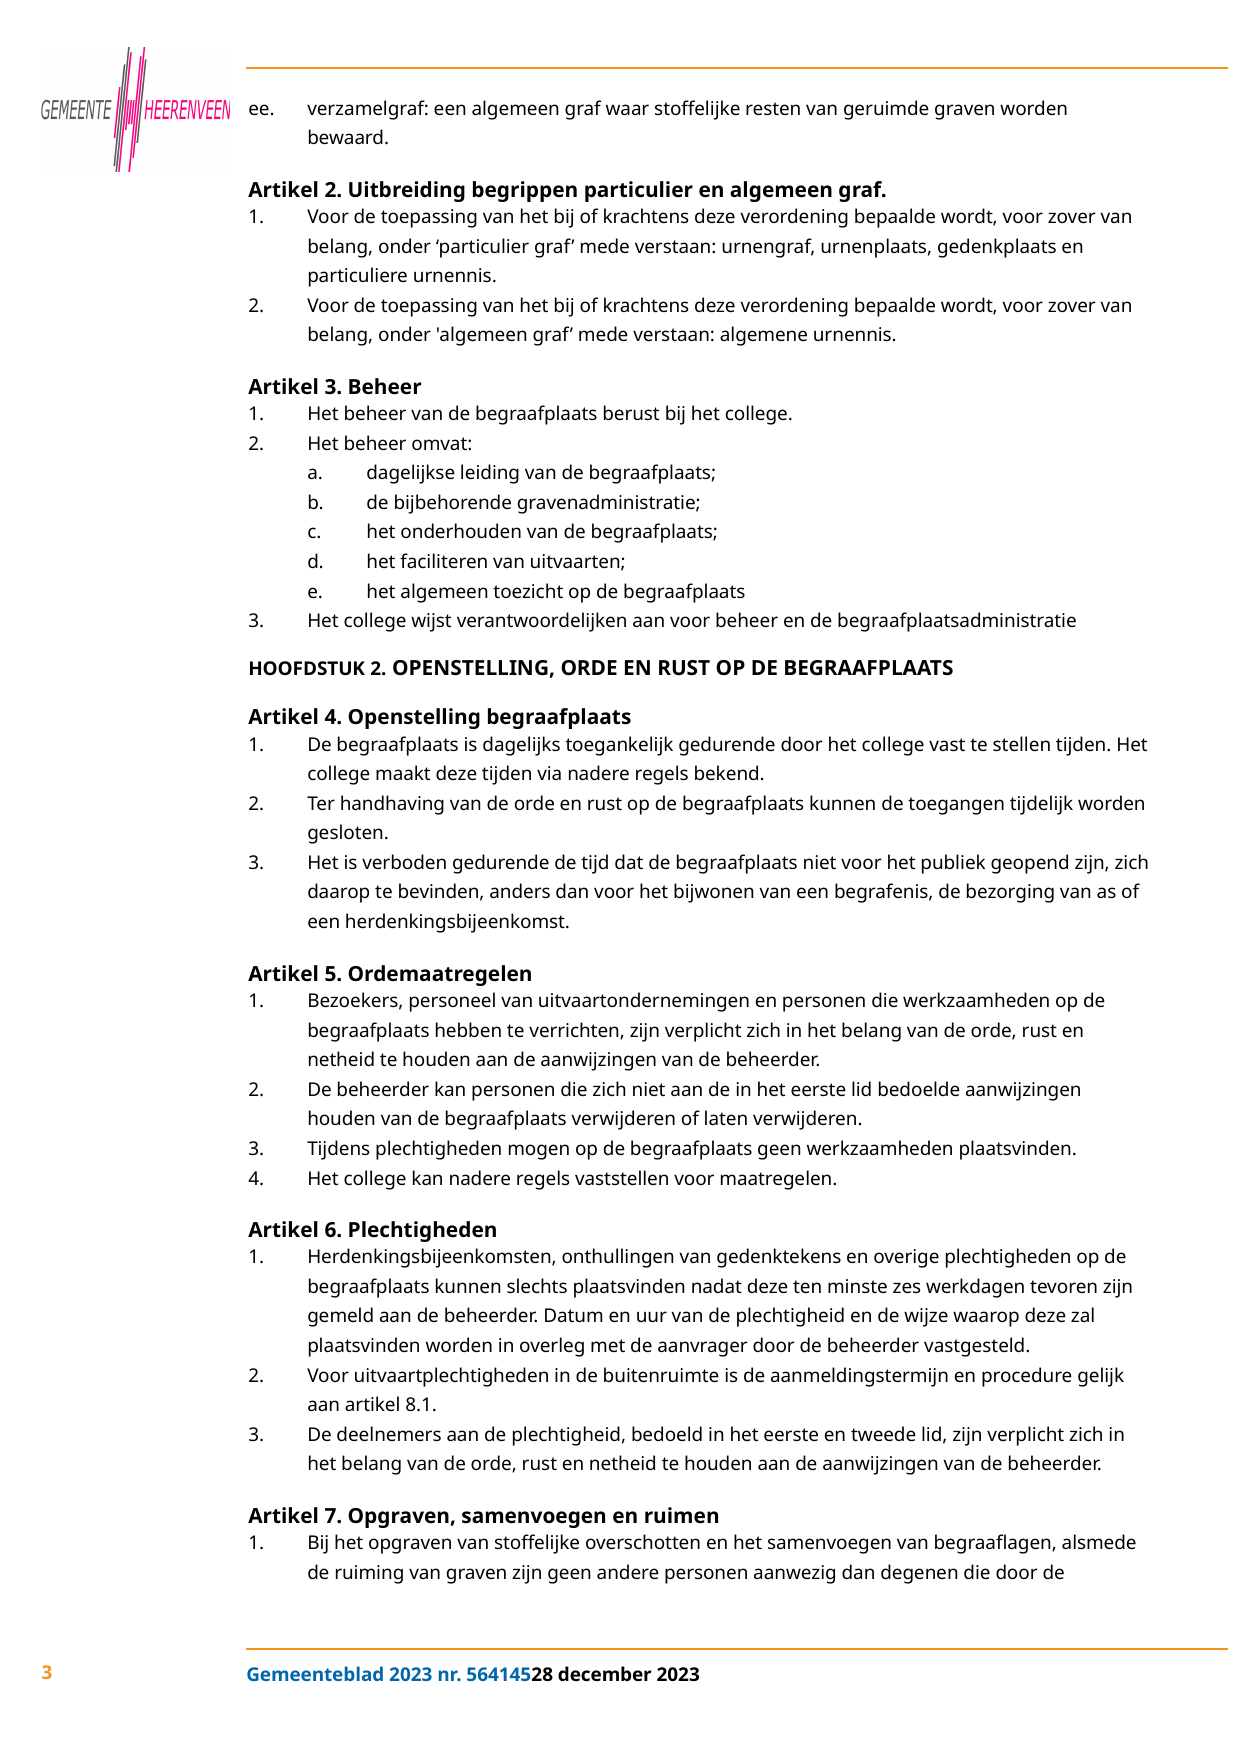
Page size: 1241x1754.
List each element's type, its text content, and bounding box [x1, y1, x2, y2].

text HOOFDSTUK 2. OPENSTELLING, ORDE EN RUST OP DE BEGRAAFPLAATS [248, 653, 1152, 682]
list Bezoekers, personeel van uitvaartondernemingen en personen die werkzaamheden op de begraafplaats hebben te verrichten, zijn verplicht zich in het belang van de orde, rust en netheid te houden aan de aanwijzingen van de beheerder. [248, 987, 1152, 1072]
text Artikel 4. Openstelling begraafplaats [248, 702, 1152, 731]
list Herdenkingsbijeenkomsten, onthullingen van gedenktekens en overige plechtigheden op de begraafplaats kunnen slechts plaatsvinden nadat deze ten minste zes werkdagen tevoren zijn gemeld aan de beheerder. Datum en uur van de plechtigheid en de wijze waarop deze zal plaatsvinden worden in overleg met de aanvrager door de beheerder vastgesteld. [248, 1243, 1152, 1358]
list De beheerder kan personen die zich niet aan de in het eerste lid bedoelde aanwijzingen houden van de begraafplaats verwijderen of laten verwijderen. [248, 1076, 1152, 1131]
list Voor de toepassing van het bij of krachtens deze verordening bepaalde wordt, voor zover van belang, onder 'algemeen graf’ mede verstaan: algemene urnennis. [248, 292, 1152, 347]
text Artikel 7. Opgraven, samenvoegen en ruimen [248, 1501, 1152, 1529]
list Ter handhaving van de orde en rust op de begraafplaats kunnen de toegangen tijdelijk worden gesloten. [248, 790, 1152, 845]
list Het is verboden gedurende de tijd dat de begraafplaats niet voor het publiek geopend zijn, zich daarop te bevinden, anders dan voor het bijwonen van een begrafenis, de bezorging van as of een herdenkingsbijeenkomst. [248, 849, 1152, 934]
list De begraafplaats is dagelijks toegankelijk gedurende door het college vast te stellen tijden. Het college maakt deze tijden via nadere regels bekend. [248, 731, 1152, 786]
list Bij het opgraven van stoffelijke overschotten en het samenvoegen van begraaflagen, alsmede de ruiming van graven zijn geen andere personen aanwezig dan degenen die door de [248, 1529, 1152, 1585]
text Artikel 6. Plechtigheden [248, 1215, 1152, 1243]
list De deelnemers aan de plechtigheid, bedoeld in het eerste en tweede lid, zijn verplicht zich in het belang van de orde, rust en netheid te houden aan de aanwijzingen van de beheerder. [248, 1421, 1152, 1476]
list Het beheer omvat: [248, 430, 1152, 456]
text Artikel 5. Ordemaatregelen [248, 959, 1152, 987]
list verzamelgraf: een algemeen graf waar stoffelijke resten van geruimde graven worden bewaard. [248, 95, 1152, 150]
list Het beheer van de begraafplaats berust bij het college. [248, 400, 1152, 426]
list Tijdens plechtigheden mogen op de begraafplaats geen werkzaamheden plaatsvinden. [248, 1135, 1152, 1161]
text Artikel 3. Beheer [248, 372, 1152, 400]
list het onderhouden van de begraafplaats; [307, 519, 1152, 544]
list het faciliteren van uitvaarten; [307, 548, 1152, 574]
picture [41, 47, 231, 172]
list Voor de toepassing van het bij of krachtens deze verordening bepaalde wordt, voor zover van belang, onder ‘particulier graf’ mede verstaan: urnengraf, urnenplaats, gedenkplaats en particuliere urnennis. [248, 203, 1152, 288]
list Het college kan nadere regels vaststellen voor maatregelen. [248, 1165, 1152, 1190]
list de bijbehorende gravenadministratie; [307, 489, 1152, 515]
text Artikel 2. Uitbreiding begrippen particulier en algemeen graf. [248, 175, 1152, 203]
list het algemeen toezicht op de begraafplaats [307, 578, 1152, 604]
list dagelijkse leiding van de begraafplaats; [307, 459, 1152, 485]
list Het college wijst verantwoordelijken aan voor beheer en de begraafplaatsadministratie [248, 607, 1152, 633]
list Voor uitvaartplechtigheden in de buitenruimte is de aanmeldingstermijn en procedure gelijk aan artikel 8.1. [248, 1362, 1152, 1417]
